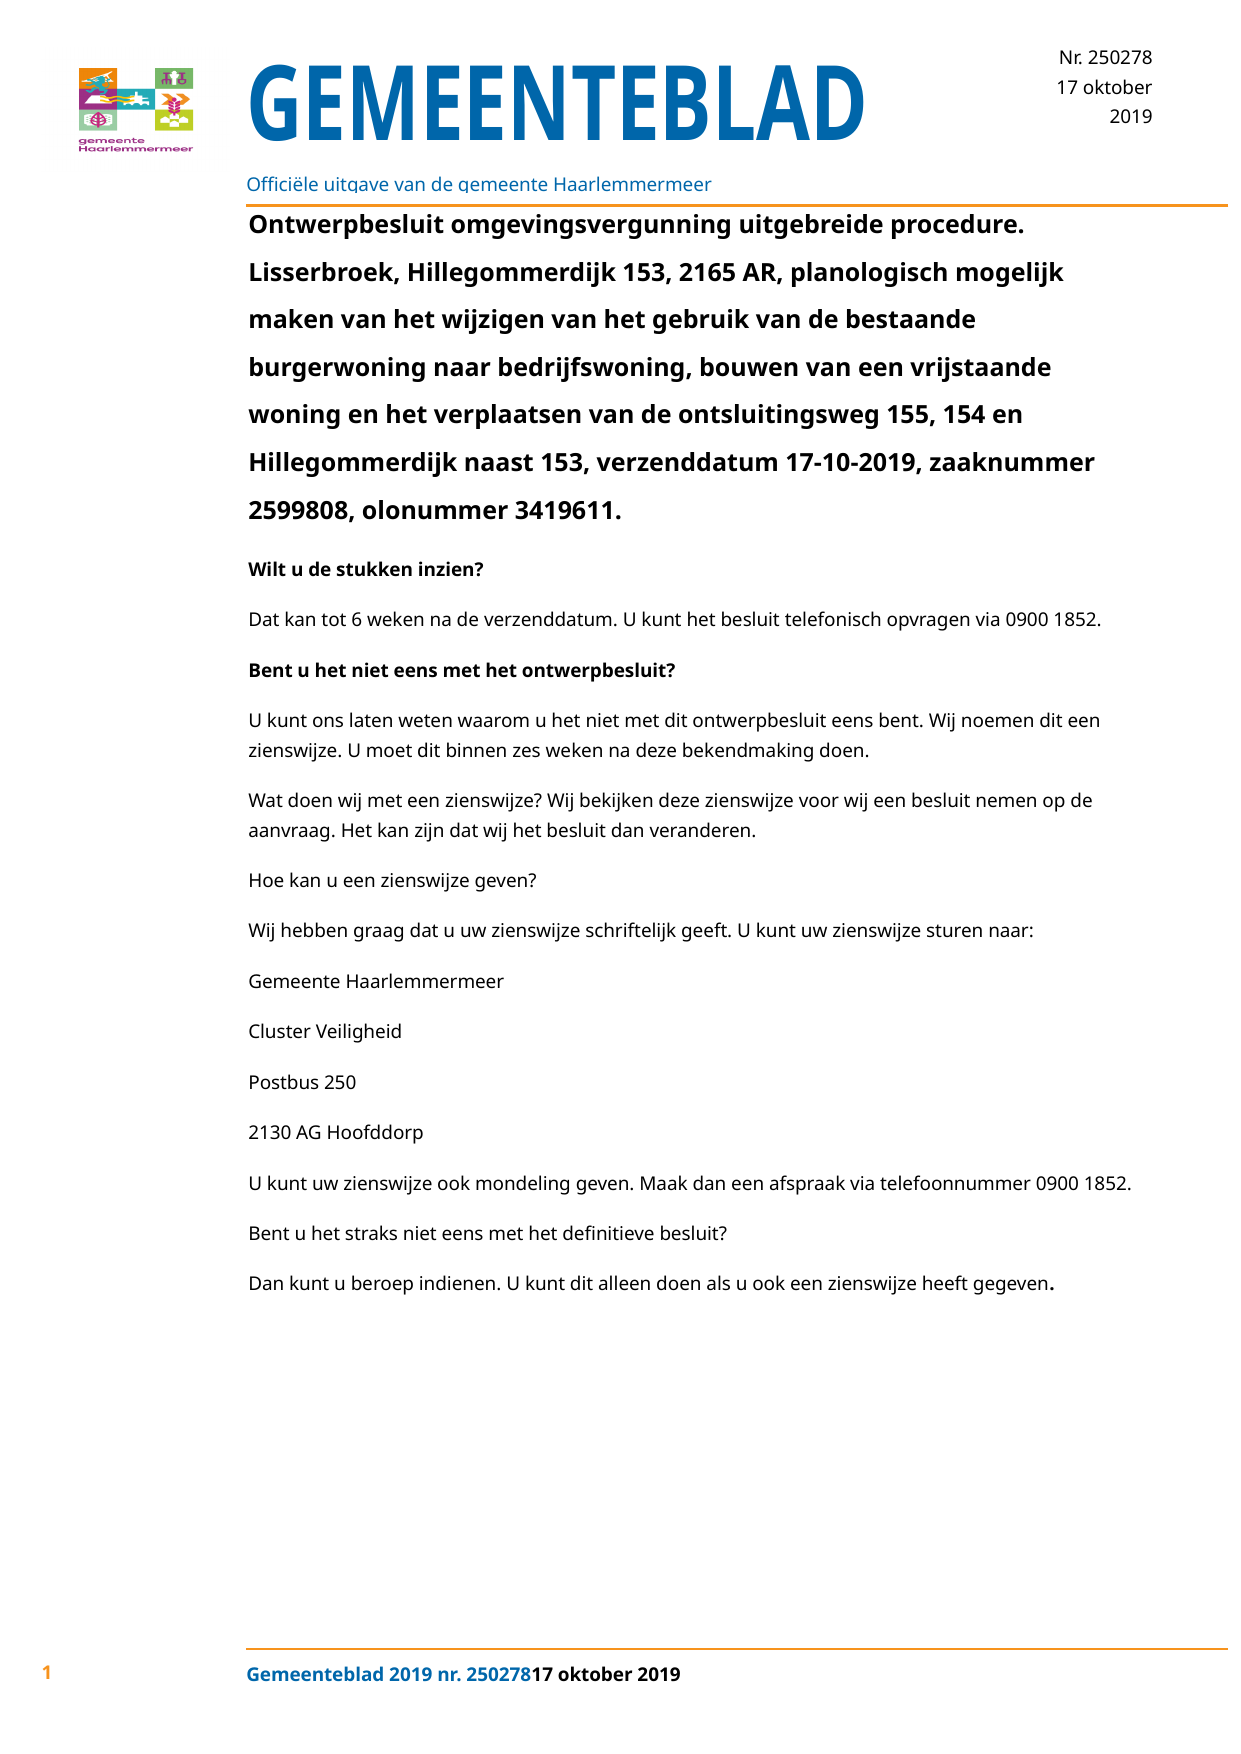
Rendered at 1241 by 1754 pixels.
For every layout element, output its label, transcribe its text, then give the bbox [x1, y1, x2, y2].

picture [41, 47, 231, 172]
text Wij hebben graag dat u uw zienswijze schriftelijk geeft. U kunt uw zienswijze sturen naar: [248, 918, 1152, 943]
text Wat doen wij met een zienswijze? Wij bekijken deze zienswijze voor wij een besluit nemen op de aanvraag. Het kan zijn dat wij het besluit dan veranderen. [248, 787, 1152, 842]
text Dan kunt u beroep indienen. U kunt dit alleen doen als u ook een zienswijze heeft gegeven. [248, 1271, 1152, 1296]
text Hoe kan u een zienswijze geven? [248, 867, 1152, 893]
text U kunt ons laten weten waarom u het niet met dit ontwerpbesluit eens bent. Wij noemen dit een zienswijze. U moet dit binnen zes weken na deze bekendmaking doen. [248, 707, 1152, 762]
text Dat kan tot 6 weken na de verzenddatum. U kunt het besluit telefonisch opvragen via 0900 1852. [248, 606, 1152, 632]
text Ontwerpbesluit omgevingsvergunning uitgebreide procedure. Lisserbroek, Hillegommerdijk 153, 2165 AR, planologisch mogelijk maken van het wijzigen van het gebruik van de bestaande burgerwoning naar bedrijfswoning, bouwen van een vrijstaande woning en het verplaatsen van de ontsluitingsweg 155, 154 en Hillegommerdijk naast 153, verzenddatum 17-10-2019, zaaknummer 2599808, olonummer 3419611. [248, 207, 1152, 526]
text U kunt uw zienswijze ook mondeling geven. Maak dan een afspraak via telefoonnummer 0900 1852. [248, 1170, 1152, 1195]
text Postbus 250 [248, 1069, 1152, 1094]
text Bent u het straks niet eens met het definitieve besluit? [248, 1220, 1152, 1246]
text Bent u het niet eens met het ontwerpbesluit? [248, 657, 1152, 682]
text Cluster Veiligheid [248, 1018, 1152, 1044]
text Gemeente Haarlemmermeer [248, 968, 1152, 994]
text Wilt u de stukken inzien? [248, 556, 1152, 582]
text 2130 AG Hoofddorp [248, 1119, 1152, 1145]
